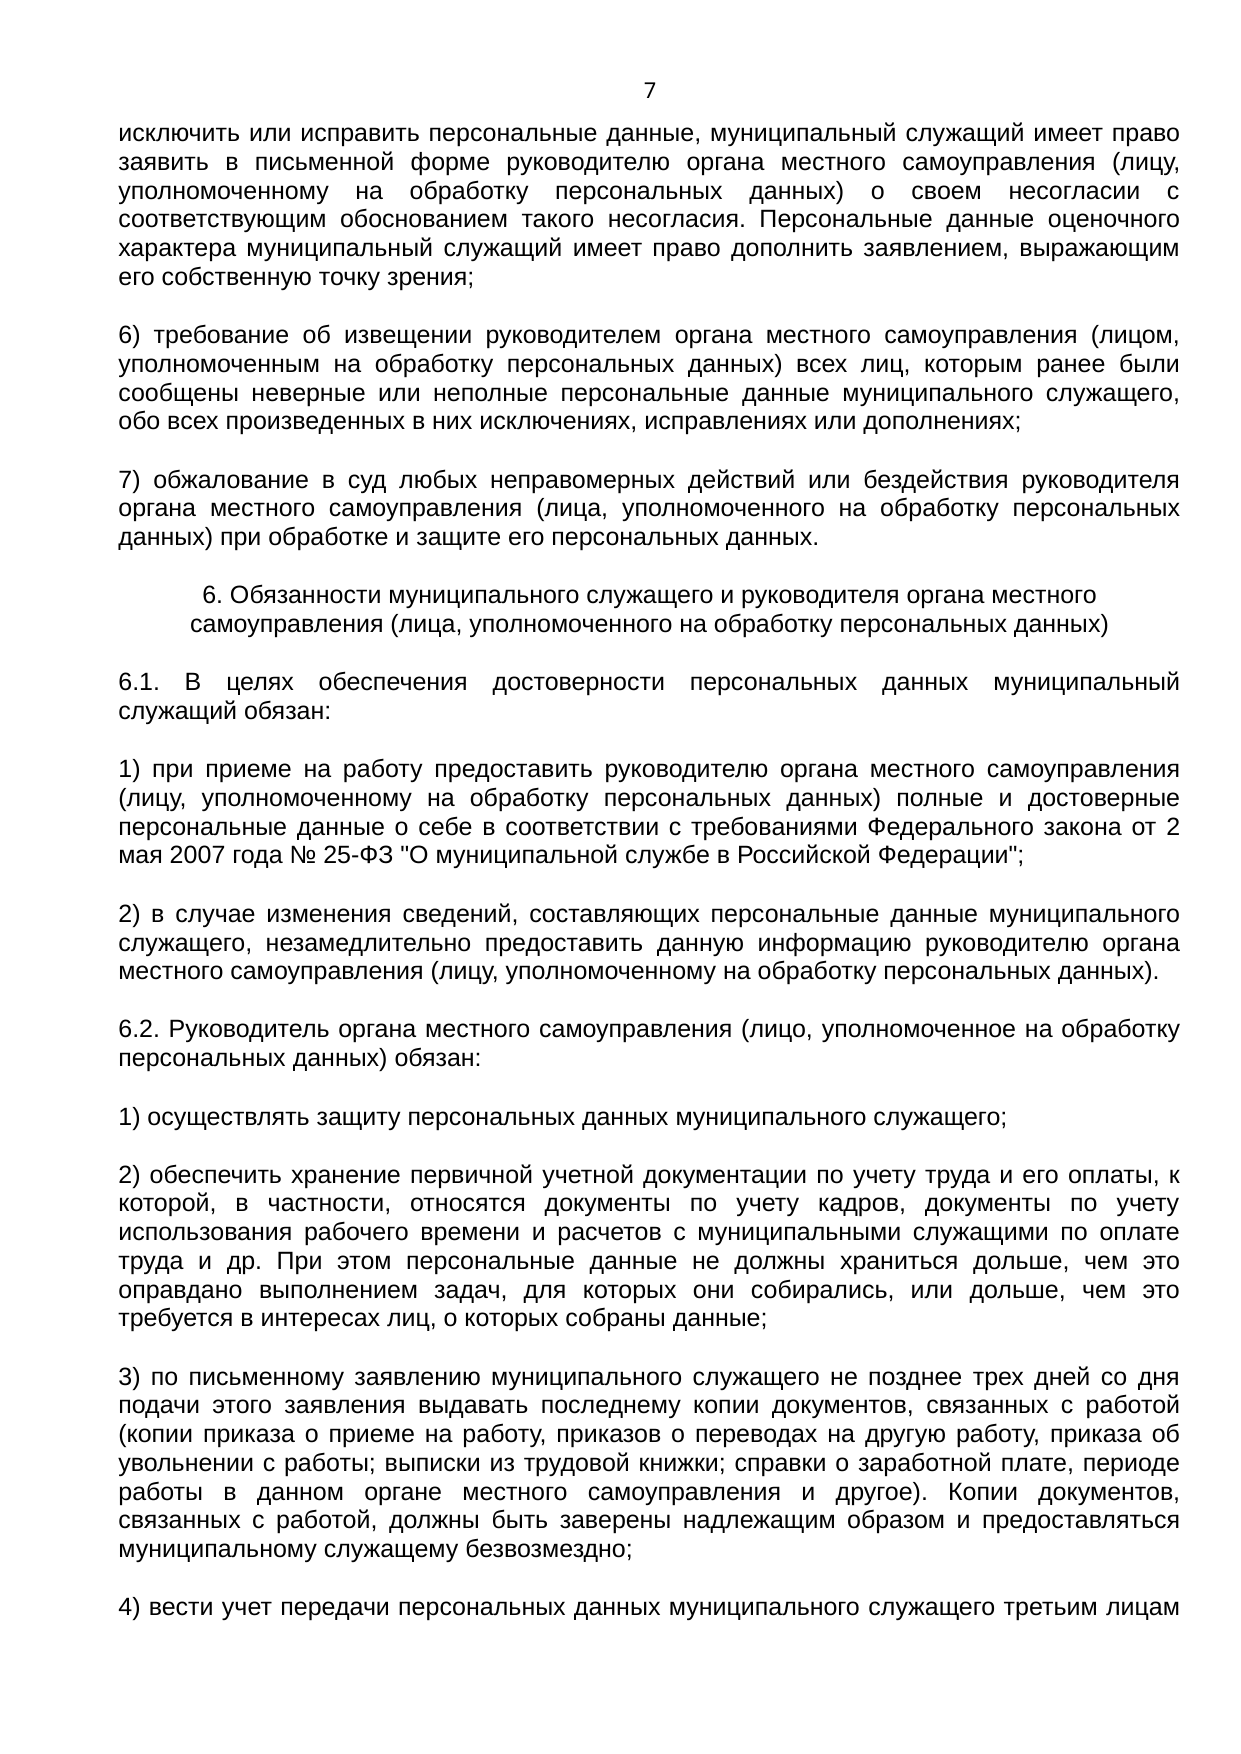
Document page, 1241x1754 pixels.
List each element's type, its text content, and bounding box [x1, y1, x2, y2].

text 1) при приеме на работу предоставить руководителю органа местного самоуправления (лицу, уполномоченному на обработку персональных данных) полные и достоверные персональные данные о себе в соответствии с требованиями Федерального закона от 2 мая 2007 года № 25-ФЗ "О муниципальной службе в Российской Федерации"; [118, 754, 1181, 869]
text 6. Обязанности муниципального служащего и руководителя органа местного самоуправления (лица, уполномоченного на обработку персональных данных) [118, 580, 1181, 638]
text 2) обеспечить хранение первичной учетной документации по учету труда и его оплаты, к которой, в частности, относятся документы по учету кадров, документы по учету использования рабочего времени и расчетов с муниципальными служащими по оплате труда и др. При этом персональные данные не должны храниться дольше, чем это оправдано выполнением задач, для которых они собирались, или дольше, чем это требуется в интересах лиц, о которых собраны данные; [118, 1160, 1181, 1332]
text 1) осуществлять защиту персональных данных муниципального служащего; [118, 1101, 1181, 1130]
text исключить или исправить персональные данные, муниципальный служащий имеет право заявить в письменной форме руководителю органа местного самоуправления (лицу, уполномоченному на обработку персональных данных) о своем несогласии с соответствующим обоснованием такого несогласия. Персональные данные оценочного характера муниципальный служащий имеет право дополнить заявлением, выражающим его собственную точку зрения; [118, 118, 1181, 291]
text 6.2. Руководитель органа местного самоуправления (лицо, уполномоченное на обработку персональных данных) обязан: [118, 1014, 1181, 1072]
text 6.1. В целях обеспечения достоверности персональных данных муниципальный служащий обязан: [118, 667, 1181, 725]
text 6) требование об извещении руководителем органа местного самоуправления (лицом, уполномоченным на обработку персональных данных) всех лиц, которым ранее были сообщены неверные или неполные персональные данные муниципального служащего, обо всех произведенных в них исключениях, исправлениях или дополнениях; [118, 320, 1181, 435]
text 7) обжалование в суд любых неправомерных действий или бездействия руководителя органа местного самоуправления (лица, уполномоченного на обработку персональных данных) при обработке и защите его персональных данных. [118, 464, 1181, 551]
text 2) в случае изменения сведений, составляющих персональные данные муниципального служащего, незамедлительно предоставить данную информацию руководителю органа местного самоуправления (лицу, уполномоченному на обработку персональных данных). [118, 899, 1181, 985]
text 3) по письменному заявлению муниципального служащего не позднее трех дней со дня подачи этого заявления выдавать последнему копии документов, связанных с работой (копии приказа о приеме на работу, приказов о переводах на другую работу, приказа об увольнении с работы; выписки из трудовой книжки; справки о заработной плате, периоде работы в данном органе местного самоуправления и другое). Копии документов, связанных с работой, должны быть заверены надлежащим образом и предоставляться муниципальному служащему безвозмездно; [118, 1362, 1181, 1563]
text 4) вести учет передачи персональных данных муниципального служащего третьим лицам [118, 1592, 1181, 1621]
